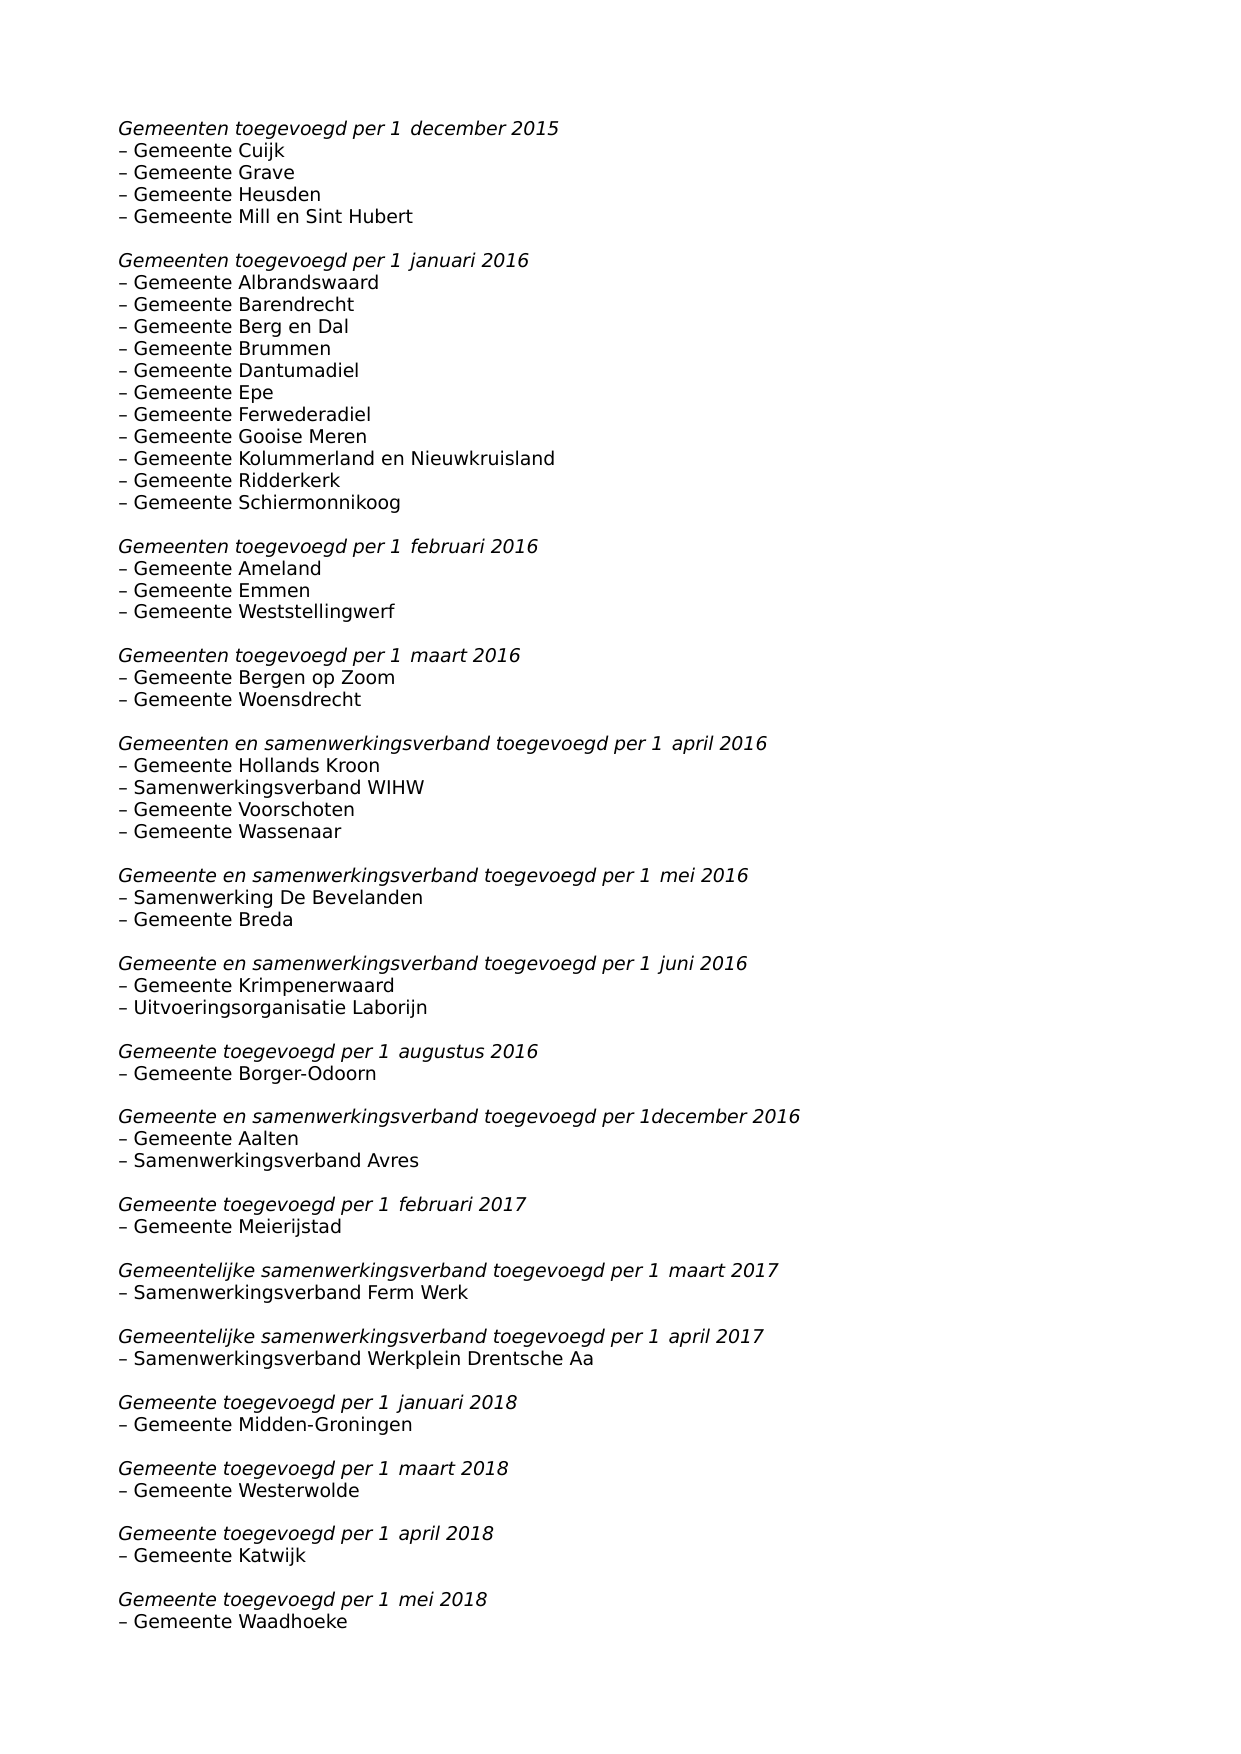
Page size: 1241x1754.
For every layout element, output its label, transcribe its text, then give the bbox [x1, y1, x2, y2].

text – Gemeente Hollands Kroon [118, 755, 1122, 777]
text Gemeente toegevoegd per 1 januari 2018 [118, 1392, 1122, 1414]
text – Gemeente Weststellingwerf [118, 601, 1122, 623]
text Gemeente toegevoegd per 1 februari 2017 [118, 1194, 1122, 1216]
text – Gemeente Voorschoten [118, 799, 1122, 821]
text – Gemeente Westerwolde [118, 1479, 1122, 1501]
text Gemeenten toegevoegd per 1 februari 2016 [118, 536, 1122, 557]
text – Gemeente Mill en Sint Hubert [118, 206, 1122, 228]
text Gemeente toegevoegd per 1 augustus 2016 [118, 1041, 1122, 1062]
text – Gemeente Ridderkerk [118, 470, 1122, 492]
text – Gemeente Waadhoeke [118, 1611, 1122, 1633]
text – Gemeente Wassenaar [118, 821, 1122, 843]
text – Gemeente Emmen [118, 579, 1122, 601]
text – Gemeente Albrandswaard [118, 272, 1122, 294]
text Gemeenten en samenwerkingsverband toegevoegd per 1 april 2016 [118, 733, 1122, 755]
text – Samenwerking De Bevelanden [118, 887, 1122, 909]
text – Gemeente Ferwederadiel [118, 404, 1122, 426]
text – Gemeente Woensdrecht [118, 689, 1122, 711]
text Gemeenten toegevoegd per 1 maart 2016 [118, 645, 1122, 667]
text – Samenwerkingsverband WIHW [118, 777, 1122, 799]
text Gemeente en samenwerkingsverband toegevoegd per 1december 2016 [118, 1106, 1122, 1128]
text – Gemeente Kolummerland en Nieuwkruisland [118, 448, 1122, 470]
text – Gemeente Epe [118, 382, 1122, 404]
text Gemeente toegevoegd per 1 maart 2018 [118, 1457, 1122, 1479]
text Gemeenten toegevoegd per 1 december 2015 [118, 118, 1122, 140]
text – Gemeente Krimpenerwaard [118, 975, 1122, 997]
text Gemeente en samenwerkingsverband toegevoegd per 1 mei 2016 [118, 865, 1122, 887]
text – Samenwerkingsverband Avres [118, 1150, 1122, 1172]
text – Gemeente Midden-Groningen [118, 1414, 1122, 1436]
text – Samenwerkingsverband Ferm Werk [118, 1282, 1122, 1304]
text – Gemeente Grave [118, 162, 1122, 184]
text – Gemeente Bergen op Zoom [118, 667, 1122, 689]
text – Gemeente Meierijstad [118, 1216, 1122, 1238]
text – Gemeente Gooise Meren [118, 426, 1122, 448]
text – Samenwerkingsverband Werkplein Drentsche Aa [118, 1348, 1122, 1370]
text – Gemeente Barendrecht [118, 294, 1122, 316]
text – Gemeente Brummen [118, 338, 1122, 360]
text – Uitvoeringsorganisatie Laborijn [118, 997, 1122, 1019]
text Gemeentelijke samenwerkingsverband toegevoegd per 1 maart 2017 [118, 1260, 1122, 1282]
text – Gemeente Breda [118, 909, 1122, 931]
text – Gemeente Cuijk [118, 140, 1122, 162]
text Gemeente toegevoegd per 1 mei 2018 [118, 1589, 1122, 1611]
text – Gemeente Dantumadiel [118, 360, 1122, 382]
text – Gemeente Schiermonnikoog [118, 492, 1122, 514]
text – Gemeente Aalten [118, 1128, 1122, 1150]
text Gemeente toegevoegd per 1 april 2018 [118, 1523, 1122, 1545]
text – Gemeente Berg en Dal [118, 316, 1122, 338]
text – Gemeente Ameland [118, 557, 1122, 579]
text – Gemeente Heusden [118, 184, 1122, 206]
text Gemeentelijke samenwerkingsverband toegevoegd per 1 april 2017 [118, 1326, 1122, 1348]
text Gemeenten toegevoegd per 1 januari 2016 [118, 250, 1122, 272]
text Gemeente en samenwerkingsverband toegevoegd per 1 juni 2016 [118, 953, 1122, 975]
text – Gemeente Katwijk [118, 1545, 1122, 1567]
text – Gemeente Borger-Odoorn [118, 1062, 1122, 1084]
